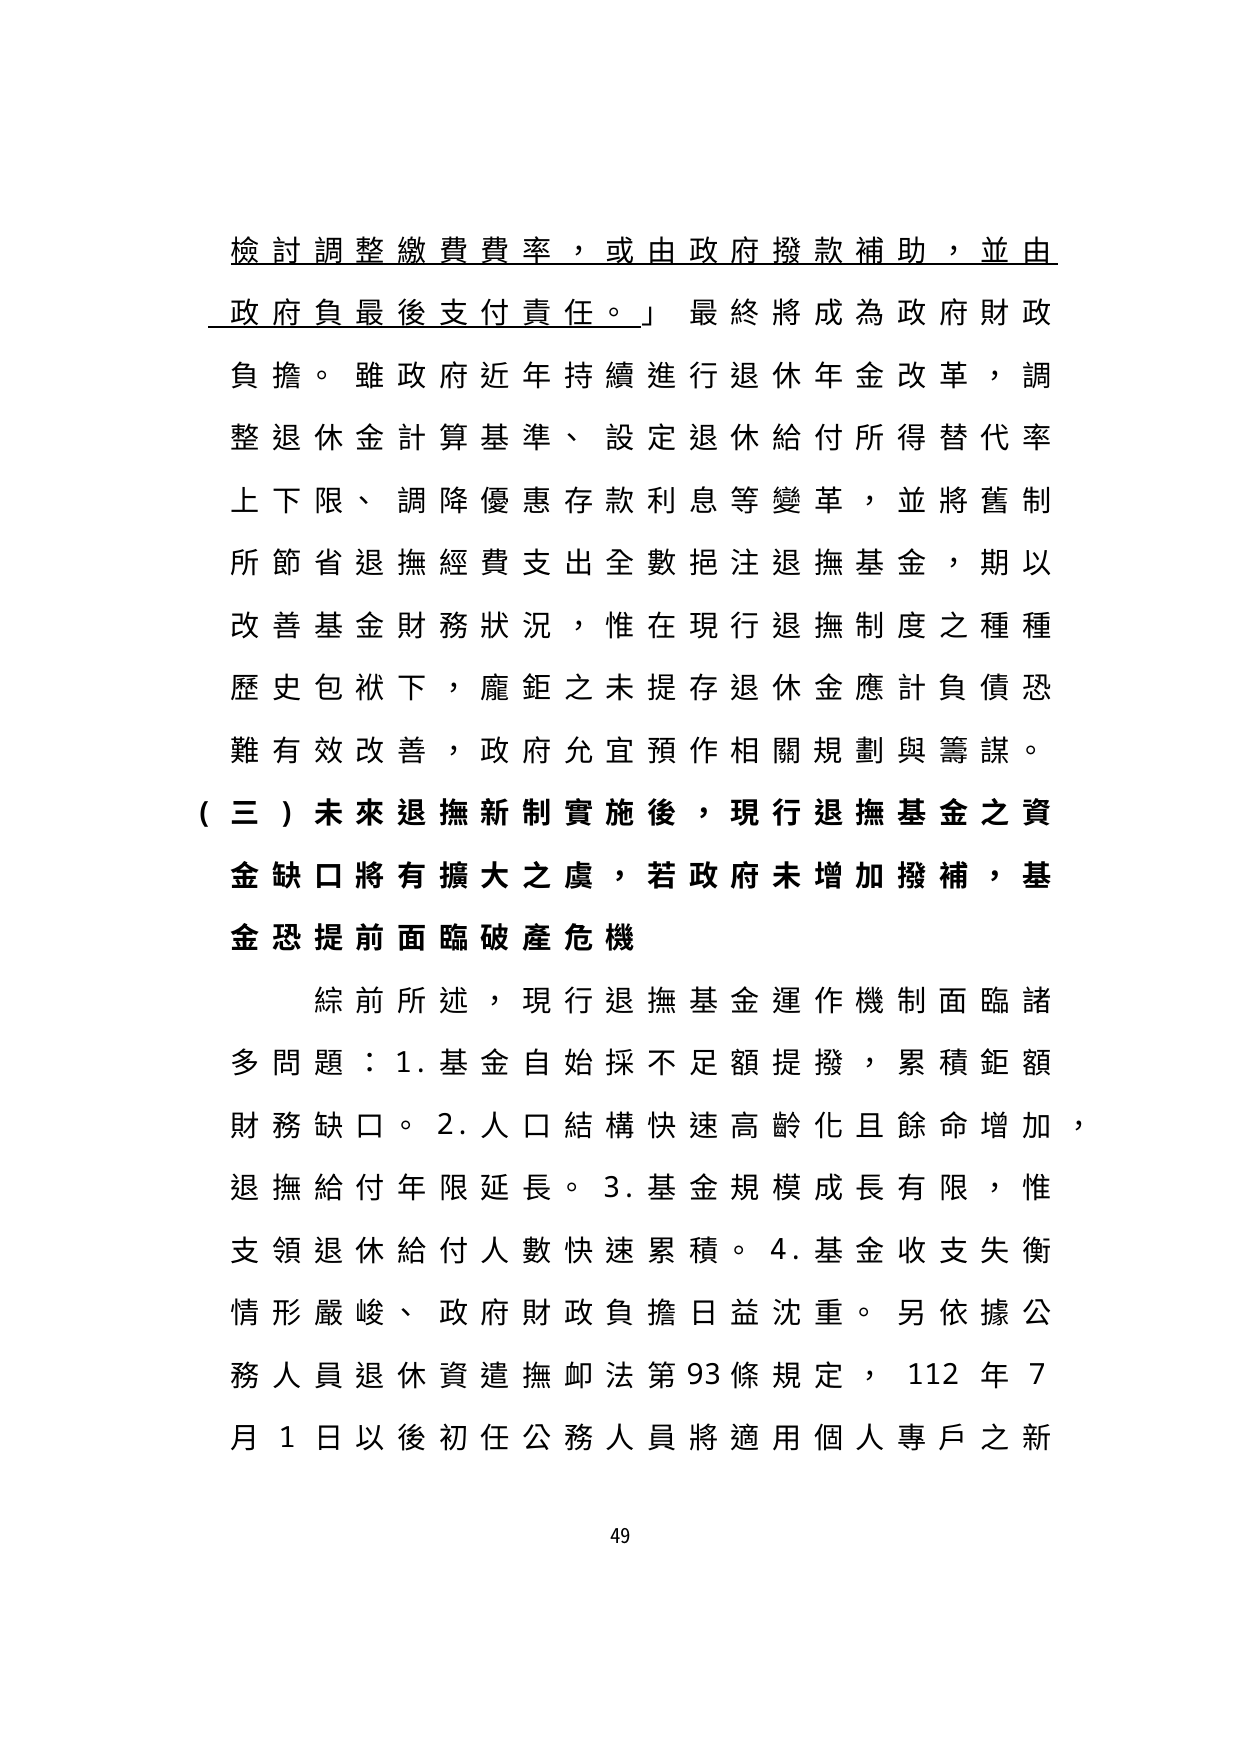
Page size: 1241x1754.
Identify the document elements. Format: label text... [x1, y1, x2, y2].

text (三)未來退撫新制實施後，現行退撫基金之資金缺口將有擴大之虞，若政府未增加撥補，基金恐提前面臨破產危機 [183, 769, 1058, 957]
text 依據基金管理會111年2月精算報告，以110年12月31日為基準日，參加基金人數67萬餘人，在精算50年、折現率 4.00%、通膨相關調薪率0.5%等假設條件下，採加入年齡精算成本法評價之基準日領取給付人員及在職人員之未來淨給付精算現值(精算應計負債)約3兆3,311億元，扣除已提存退休基金約7,394億元後，未提存退休金精算應計負債約2兆5,917億元，較上年度減少約1,350億元，係參加退撫基金人員新增1年服務年資所增加服務成本及利息成本與第8次精算假設(死亡率、退休率、月退比例及遺屬一次金選擇比例等)調整相互抵減所致。又該未提存退休金精算應計負債金額為同時期退撫基金本金3,255.4億元之近8倍，基金永續經營之財務壓力甚大。且依據公務人員退休撫卹基金管理條例第8條：「本基金採統一管理，按政府別、身分別，分戶設帳，...。如基金不足支付時，應由基金檢討調整繳費費率，或由政府撥款補助，並由政府負最後支付責任。」最終將成為政府財政負擔。雖政府近年持續進行退休年金改革，調整退休金計算基準、設定退休給付所得替代率上下限、調降優惠存款利息等變革，並將舊制所節省退撫經費支出全數挹注退撫基金，期以改善基金財務狀況，惟在現行退撫制度之種種歷史包袱下，龐鉅之未提存退休金應計負債恐難有效改善，政府允宜預作相關規劃與籌謀。 [208, 207, 1058, 769]
text 綜前所述，現行退撫基金運作機制面臨諸多問題：1.基金自始採不足額提撥，累積鉅額財務缺口。2.人口結構快速高齡化且餘命增加，退撫給付年限延長。3.基金規模成長有限，惟支領退休給付人數快速累積。4.基金收支失衡情形嚴峻、政府財政負擔日益沈重。另依據公務人員退休資遣撫卹法第93條規定，112年7月1日以後初任公務人員將適用個人專戶之新退撫制度。是以，112年7月1日後退撫基金將再無初任公務人員加入，參與提撥人數將逐年減少，基金提撥收入來源勢必減少。根據退撫基金第8次精算報告初步估算，公教人員退撫基金用罄年度將從140年提前至135年，教育人員退撫基金用罄年度將從137年提前至133年，分別產生5年及4年之財務缺口，若政府未適度增加撥補，基金恐提前面臨破產危機。 [208, 957, 1058, 1457]
